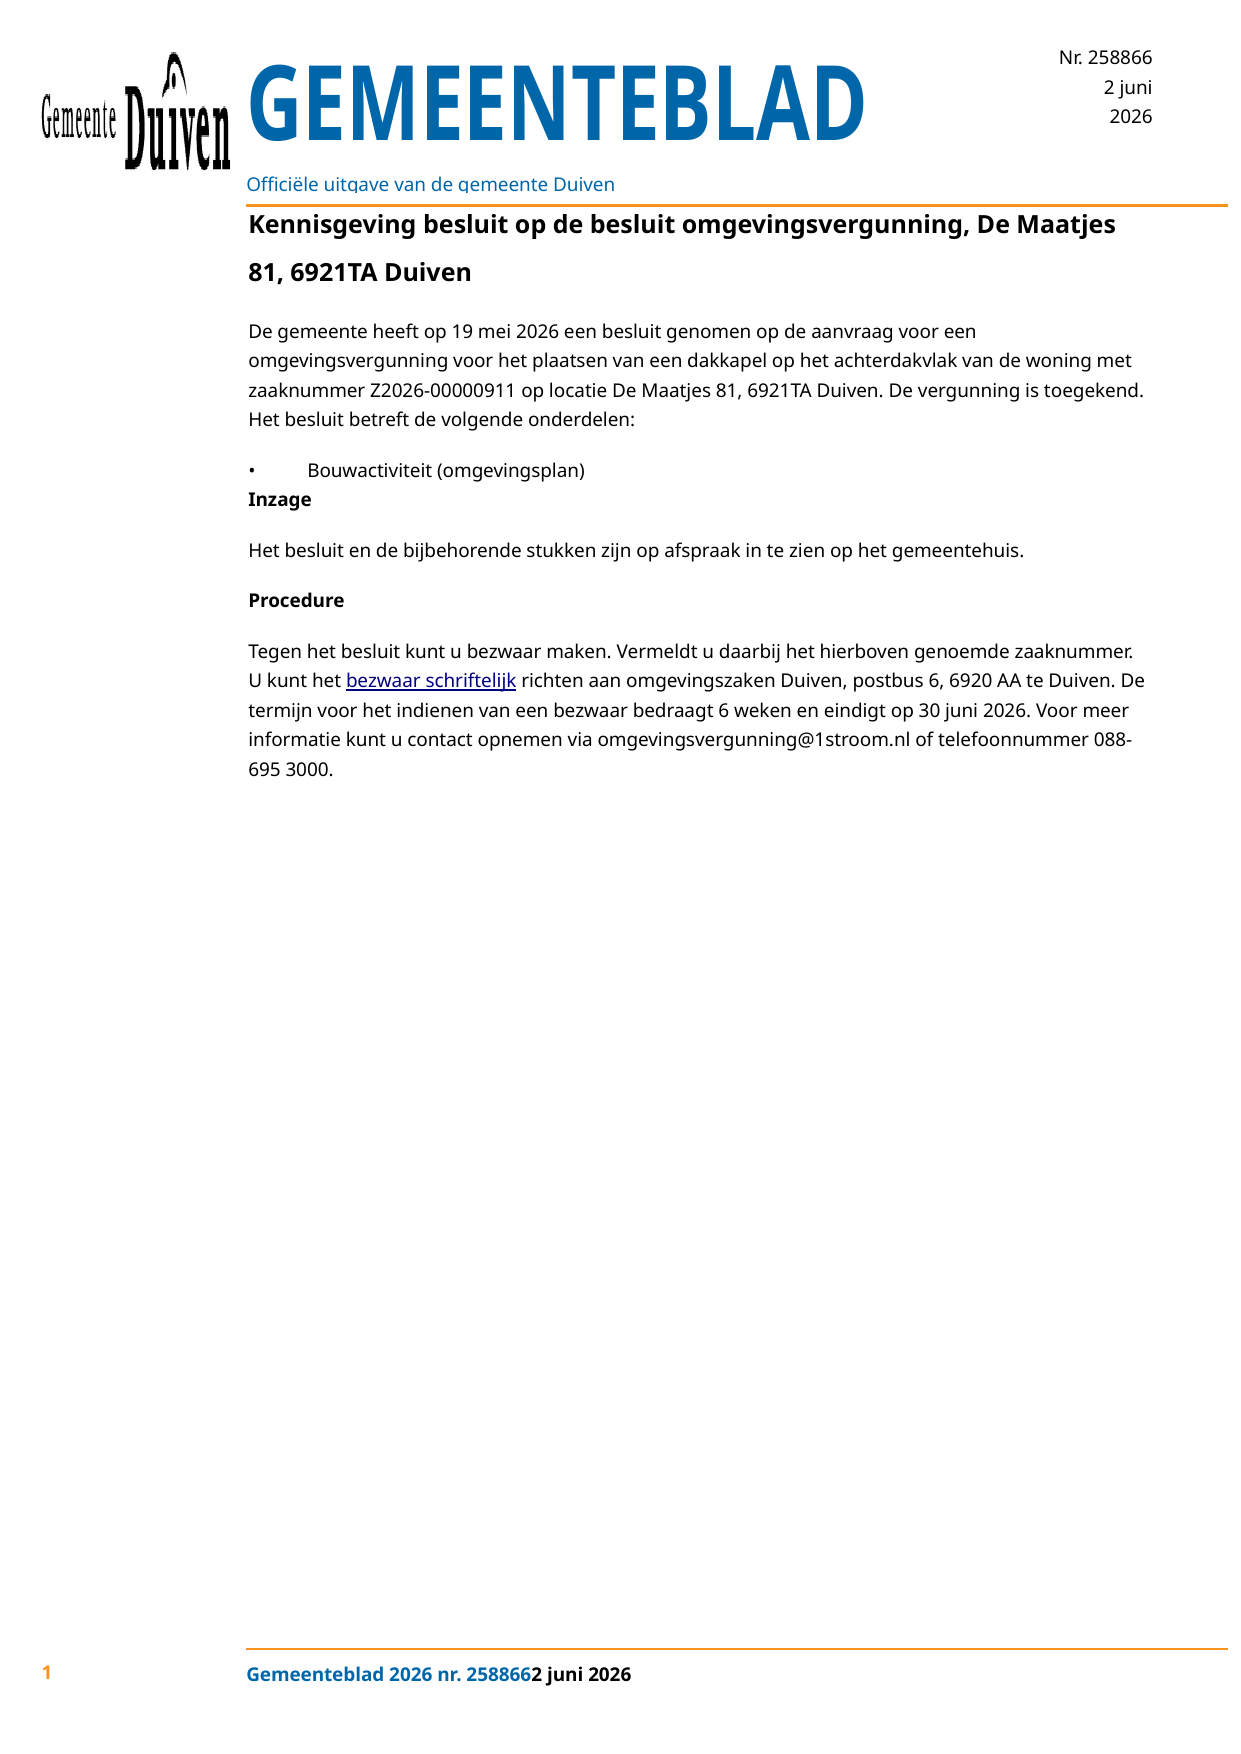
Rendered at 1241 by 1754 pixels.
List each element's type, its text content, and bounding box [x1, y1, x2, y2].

text Tegen het besluit kunt u bezwaar maken. Vermeldt u daarbij het hierboven genoemde zaaknummer. U kunt het bezwaar schriftelijk richten aan omgevingszaken Duiven, postbus 6, 6920 AA te Duiven. De termijn voor het indienen van een bezwaar bedraagt 6 weken en eindigt op 30 juni 2026. Voor meer informatie kunt u contact opnemen via omgevingsvergunning@1stroom.nl of telefoonnummer 088-695 3000. [248, 638, 1152, 782]
list Bouwactiviteit (omgevingsplan) [248, 457, 1152, 483]
text Inzage [248, 487, 1152, 512]
text De gemeente heeft op 19 mei 2026 een besluit genomen op de aanvraag voor een omgevingsvergunning voor het plaatsen van een dakkapel op het achterdakvlak van de woning met zaaknummer Z2026-00000911 op locatie De Maatjes 81, 6921TA Duiven. De vergunning is toegekend. Het besluit betreft de volgende onderdelen: [248, 318, 1152, 432]
text Het besluit en de bijbehorende stukken zijn op afspraak in te zien op het gemeentehuis. [248, 537, 1152, 563]
picture [41, 47, 231, 172]
text Kennisgeving besluit op de besluit omgevingsvergunning, De Maatjes 81, 6921TA Duiven [248, 207, 1152, 288]
text Procedure [248, 587, 1152, 613]
